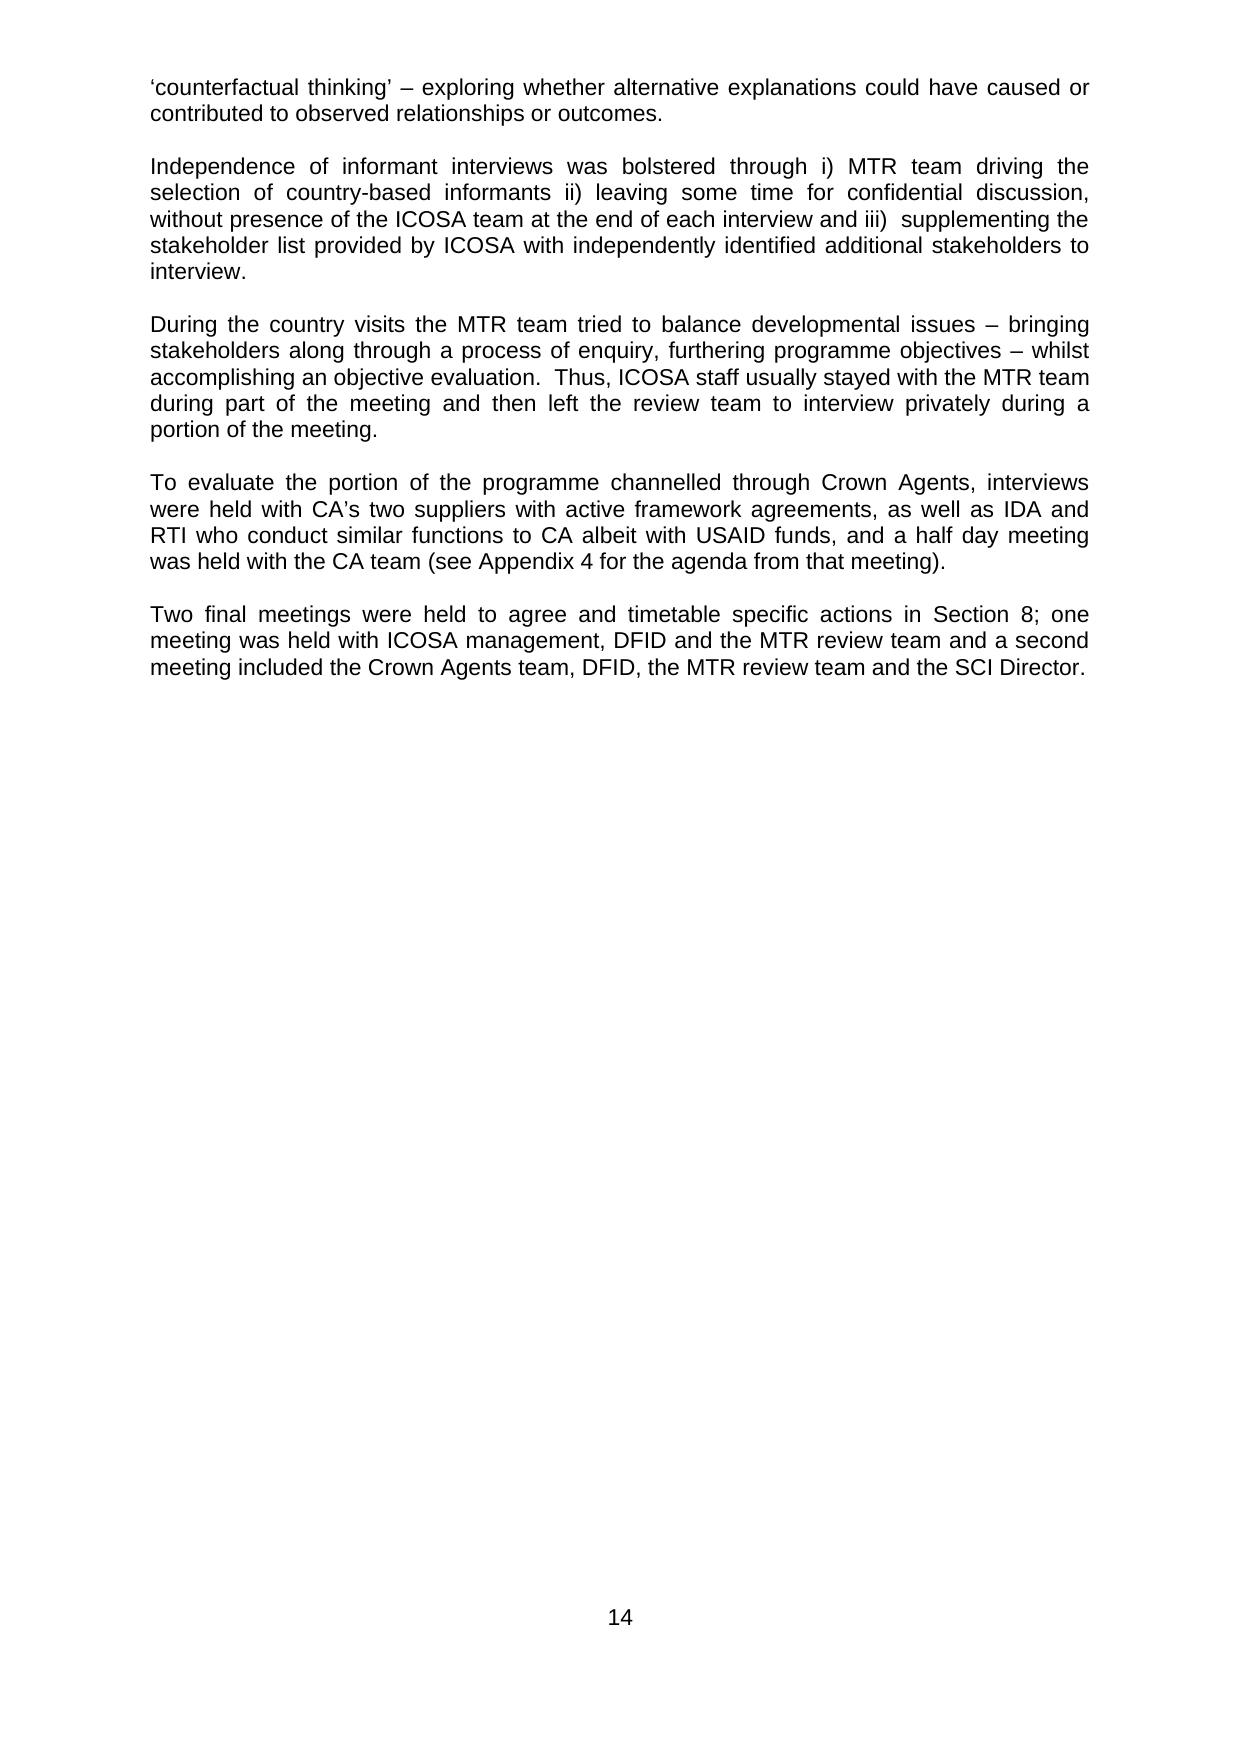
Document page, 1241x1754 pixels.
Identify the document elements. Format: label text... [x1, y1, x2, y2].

text Two final meetings were held to agree and timetable specific actions in Section 8; one meeting was held with ICOSA management, DFID and the MTR review team and a second meeting included the Crown Agents team, DFID, the MTR review team and the SCI Director. [150, 601, 1090, 680]
text Independence of informant interviews was bolstered through i) MTR team driving the selection of country-based informants ii) leaving some time for confidential discussion, without presence of the ICOSA team at the end of each interview and iii) supplementing the stakeholder list provided by ICOSA with independently identified additional stakeholders to interview. [150, 153, 1090, 285]
text ‘counterfactual thinking’ – exploring whether alternative explanations could have caused or contributed to observed relationships or outcomes. [150, 74, 1090, 127]
text During the country visits the MTR team tried to balance developmental issues – bringing stakeholders along through a process of enquiry, furthering programme objectives – whilst accomplishing an objective evaluation. Thus, ICOSA staff usually stayed with the MTR team during part of the meeting and then left the review team to interview privately during a portion of the meeting. [150, 311, 1090, 443]
text To evaluate the portion of the programme channelled through Crown Agents, interviews were held with CA’s two suppliers with active framework agreements, as well as IDA and RTI who conduct similar functions to CA albeit with USAID funds, and a half day meeting was held with the CA team (see Appendix 4 for the agenda from that meeting). [150, 469, 1090, 574]
